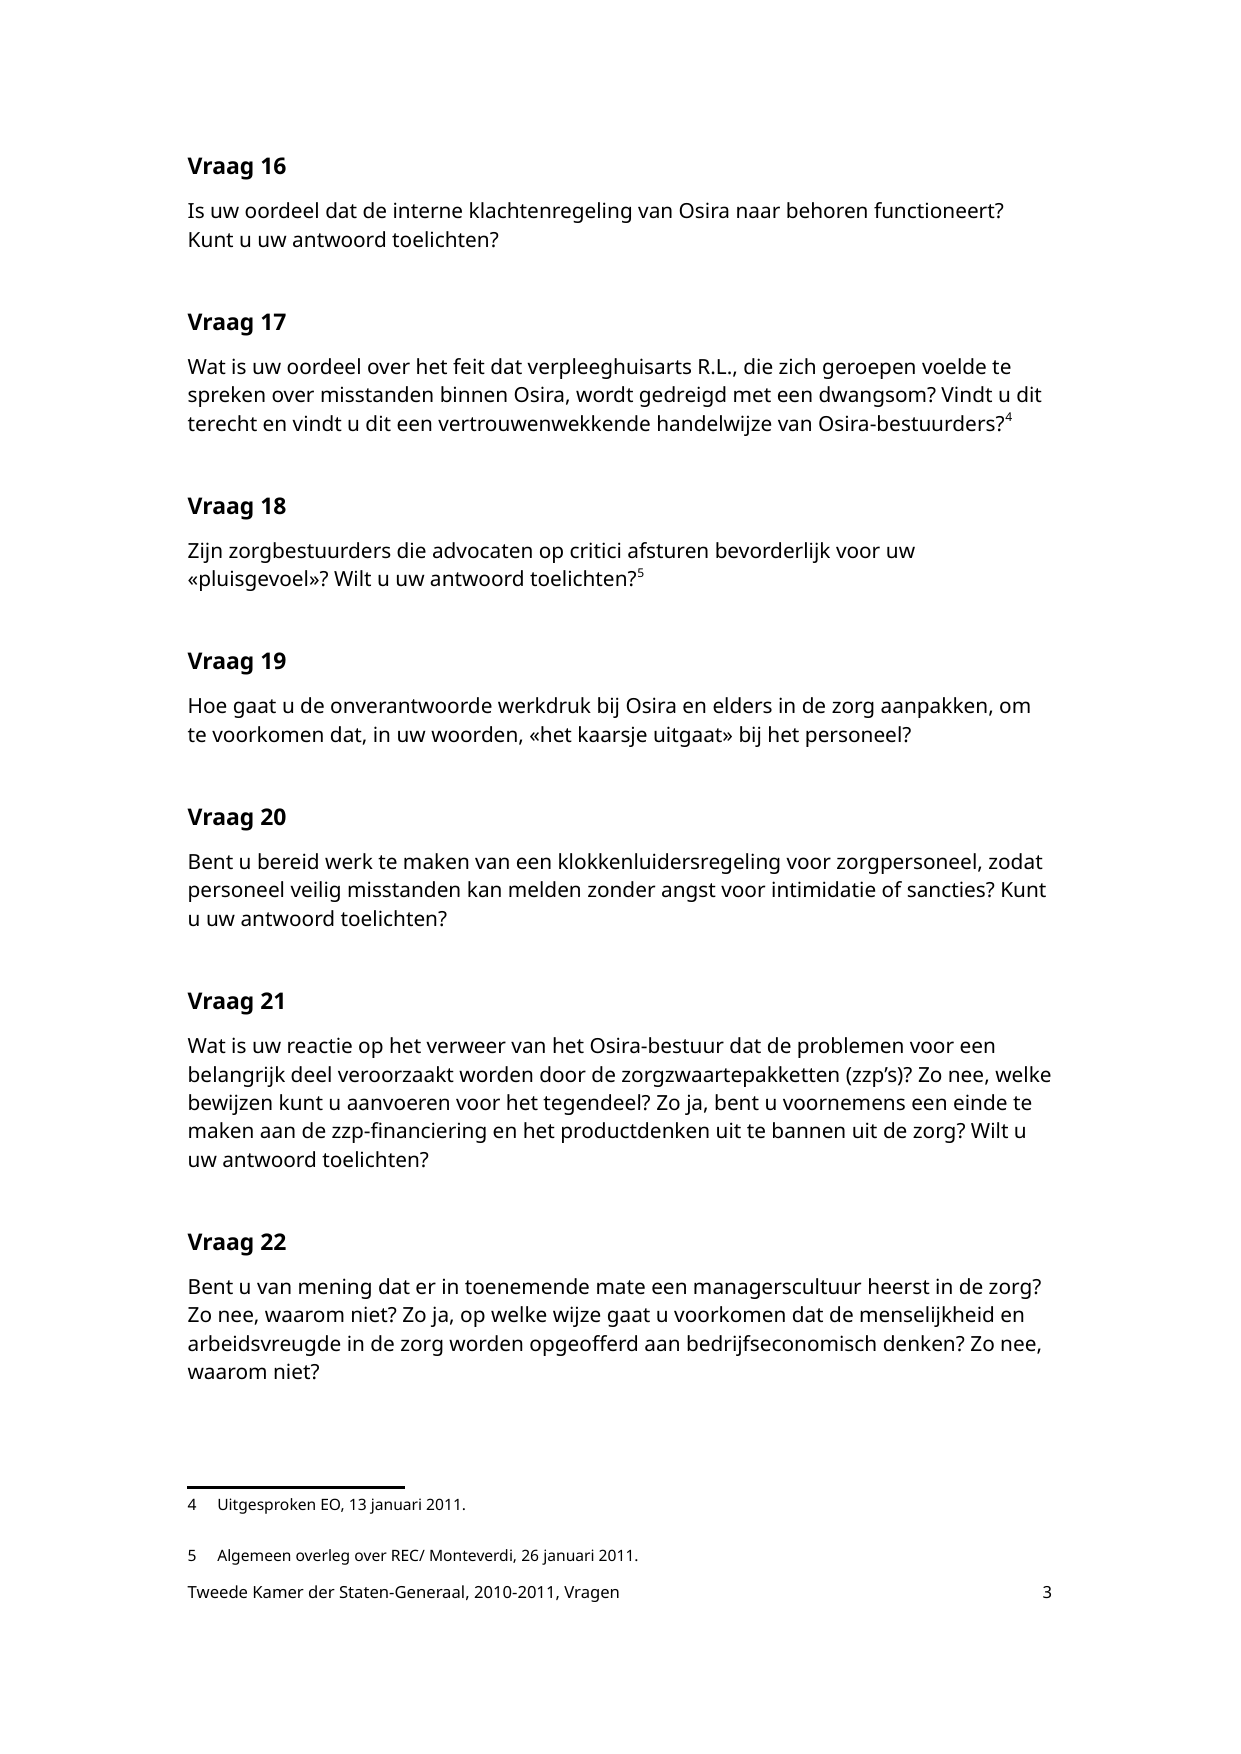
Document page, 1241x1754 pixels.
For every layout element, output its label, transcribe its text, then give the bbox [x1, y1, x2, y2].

text Is uw oordeel dat de interne klachtenregeling van Osira naar behoren functioneert? Kunt u uw antwoord toelichten? [187, 352, 1053, 409]
text Wat is uw oordeel over het feit dat verpleeghuisarts R.L., die zich geroepen voelde te spreken over misstanden binnen Osira, wordt gedreigd met een dwangsom? Vindt u dit terecht en vindt u dit een vertrouwenwekkende handelwijze van Osira-bestuurders? [187, 507, 1053, 593]
subtitle Vraag 22 [187, 1382, 1053, 1413]
text Bent u bereid werk te maken van een klokkenluidersregeling voor zorgpersoneel, zodat personeel veilig misstanden kan melden zonder angst voor intimidatie of sancties? Kunt u uw antwoord toelichten? [187, 1003, 1053, 1088]
text Bent u van mening dat er in toenemende mate een managerscultuur heerst in de zorg? Zo nee, waarom niet? Zo ja, op welke wijze gaat u voorkomen dat de menselijkheid en arbeidsvreugde in de zorg worden opgeofferd aan bedrijfseconomisch denken? Zo nee, waarom niet? [187, 1428, 1053, 1456]
text Algemeen overleg over REC/ Monteverdi, 26 januari 2011. [187, 1538, 1053, 1566]
subtitle Vraag 15 [187, 150, 1053, 181]
subtitle Vraag 20 [187, 957, 1053, 988]
text Wat is uw reactie op het verweer van het Osira-bestuur dat de problemen voor een belangrijk deel veroorzaakt worden door de zorgzwaartepakketten (zzp’s)? Zo nee, welke bewijzen kunt u aanvoeren voor het tegendeel? Zo ja, bent u voornemens een einde te maken aan de zzp-financiering en het productdenken uit te bannen uit de zorg? Wilt u uw antwoord toelichten? [187, 1187, 1053, 1329]
text Hoe gaat u de onverantwoorde werkdruk bij Osira en elders in de zorg aanpakken, om te voorkomen dat, in uw woorden, «het kaarsje uitgaat» bij het personeel? [187, 847, 1053, 904]
text Zijn zorgbestuurders die advocaten op critici afsturen bevorderlijk voor uw «pluisgevoel»? Wilt u uw antwoord toelichten? [187, 692, 1053, 748]
subtitle Vraag 16 [187, 306, 1053, 337]
subtitle Vraag 17 [187, 461, 1053, 492]
text Welk bedrag geeft Osira jaarlijks uit aan persvoorlichters en reclame-uitingen? Vindt u dit een verstandige besteding van zorggeld? Kunt u uw antwoord toelichten? [187, 196, 1053, 253]
text Uitgesproken EO, 13 januari 2011. [187, 1479, 1053, 1508]
subtitle Vraag 18 [187, 645, 1053, 677]
subtitle Vraag 21 [187, 1141, 1053, 1172]
subtitle Vraag 19 [187, 801, 1053, 832]
